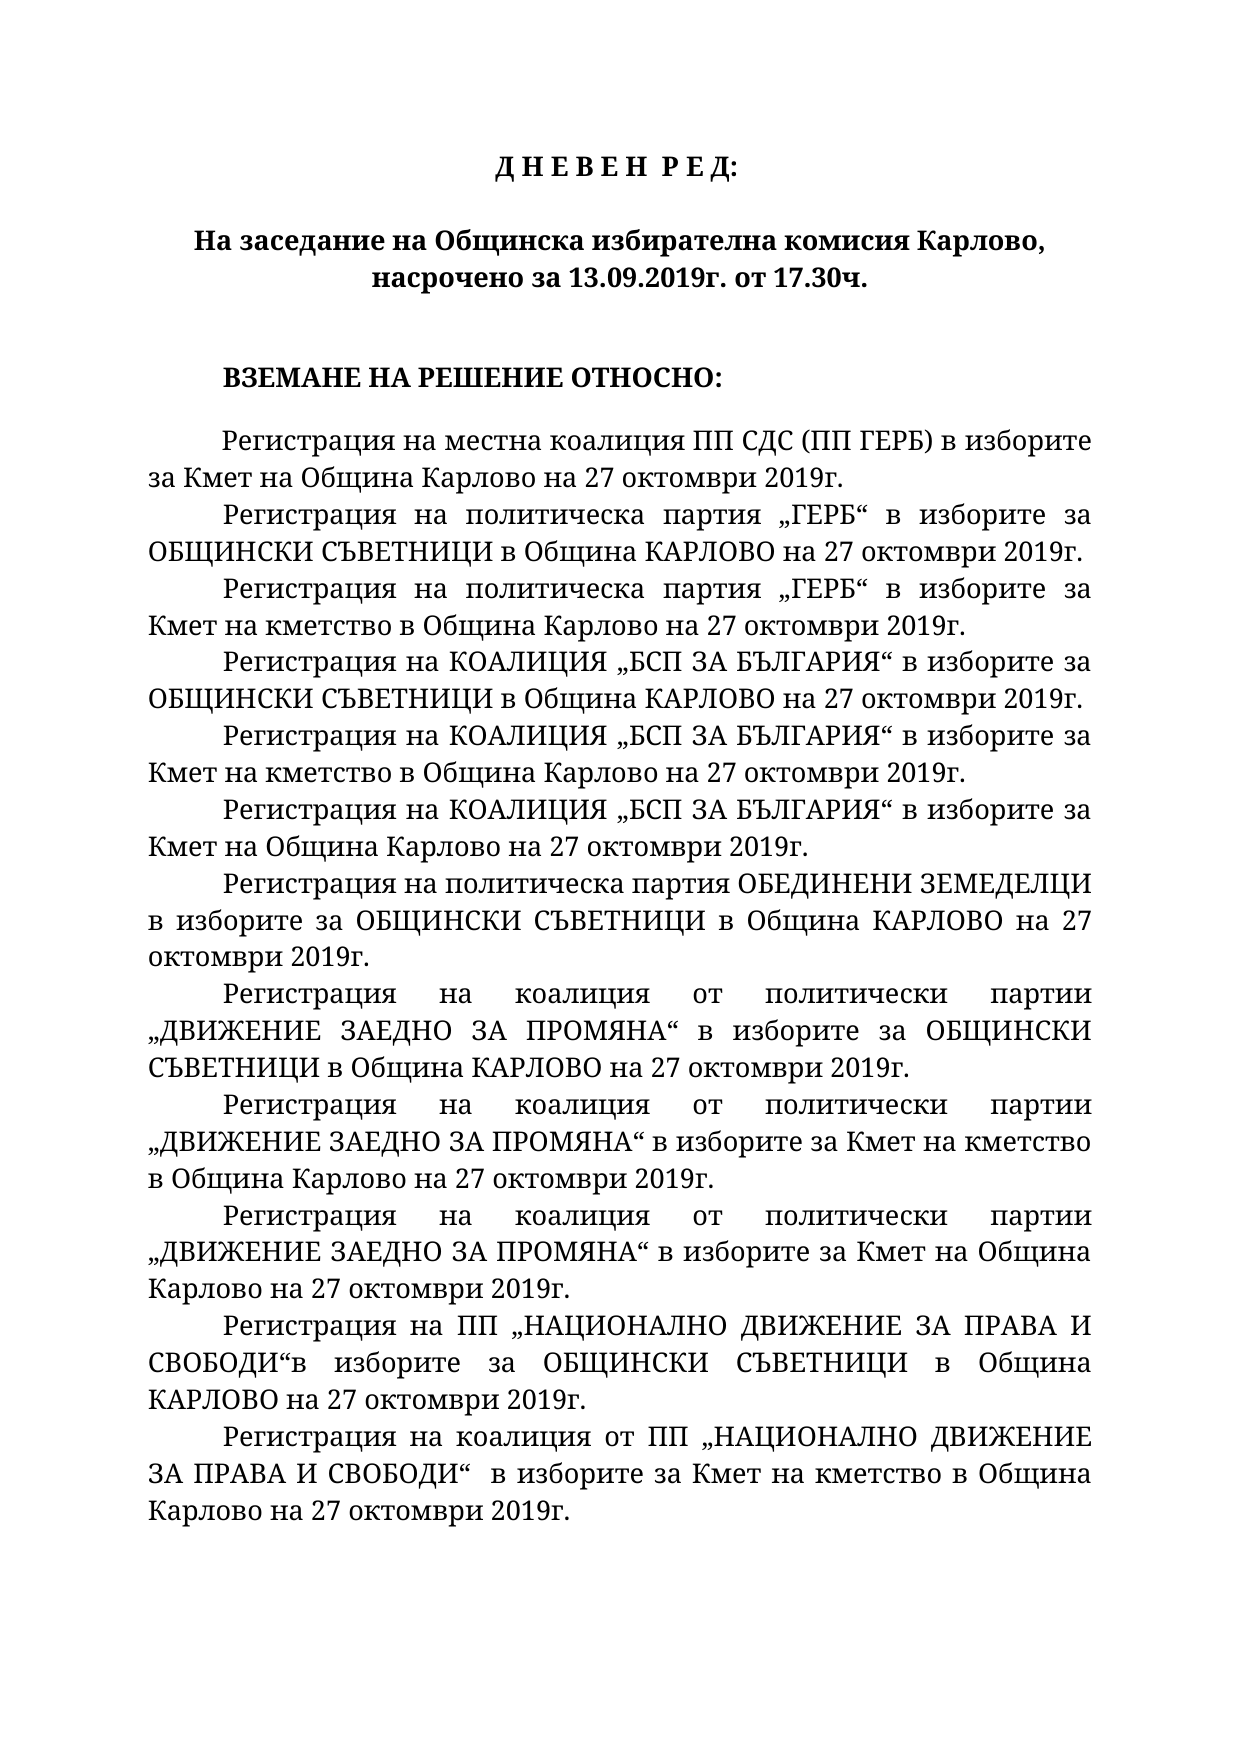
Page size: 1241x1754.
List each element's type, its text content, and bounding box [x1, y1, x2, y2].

text Регистрация на политическа партия „ГЕРБ“ в изборите за Кмет на кметство в Община Карлово на 27 октомври 2019г. [148, 569, 1093, 643]
text Регистрация на политическа партия „ГЕРБ“ в изборите за ОБЩИНСКИ СЪВЕТНИЦИ в Община КАРЛОВО на 27 октомври 2019г. [148, 495, 1093, 569]
text Регистрация на КОАЛИЦИЯ „БСП ЗА БЪЛГАРИЯ“ в изборите за Кмет на Община Карлово на 27 октомври 2019г. [148, 790, 1093, 864]
text Регистрация на КОАЛИЦИЯ „БСП ЗА БЪЛГАРИЯ“ в изборите за Кмет на кметство в Община Карлово на 27 октомври 2019г. [148, 717, 1093, 790]
text Д Н Е В Е Н Р Е Д: [148, 148, 1093, 184]
text Регистрация на политическа партия ОБЕДИНЕНИ ЗЕМЕДЕЛЦИ в изборите за ОБЩИНСКИ СЪВЕТНИЦИ в Община КАРЛОВО на 27 октомври 2019г. [148, 864, 1093, 975]
text На заседание на Общинска избирателна комисия Карлово, насрочено за 13.09.2019г. от 17.30ч. [148, 221, 1093, 295]
text Регистрация на коалиция от политически партии „ДВИЖЕНИЕ ЗАЕДНО ЗА ПРОМЯНА“ в изборите за Кмет на Община Карлово на 27 октомври 2019г. [148, 1196, 1093, 1307]
text Регистрация на коалиция от ПП „НАЦИОНАЛНО ДВИЖЕНИЕ ЗА ПРАВА И СВОБОДИ“ в изборите за Кмет на кметство в Община Карлово на 27 октомври 2019г. [148, 1417, 1093, 1528]
text Регистрация на местна коалиция ПП СДС (ПП ГЕРБ) в изборите за Кмет на Община Карлово на 27 октомври 2019г. [148, 422, 1093, 495]
text Регистрация на ПП „НАЦИОНАЛНО ДВИЖЕНИЕ ЗА ПРАВА И СВОБОДИ“в изборите за ОБЩИНСКИ СЪВЕТНИЦИ в Община КАРЛОВО на 27 октомври 2019г. [148, 1307, 1093, 1417]
text ВЗЕМАНЕ НА РЕШЕНИЕ ОТНОСНО: [223, 358, 1093, 395]
text Регистрация на коалиция от политически партии „ДВИЖЕНИЕ ЗАЕДНО ЗА ПРОМЯНА“ в изборите за ОБЩИНСКИ СЪВЕТНИЦИ в Община КАРЛОВО на 27 октомври 2019г. [148, 975, 1093, 1085]
text Регистрация на коалиция от политически партии „ДВИЖЕНИЕ ЗАЕДНО ЗА ПРОМЯНА“ в изборите за Кмет на кметство в Община Карлово на 27 октомври 2019г. [148, 1085, 1093, 1196]
text Регистрация на КОАЛИЦИЯ „БСП ЗА БЪЛГАРИЯ“ в изборите за ОБЩИНСКИ СЪВЕТНИЦИ в Община КАРЛОВО на 27 октомври 2019г. [148, 643, 1093, 717]
